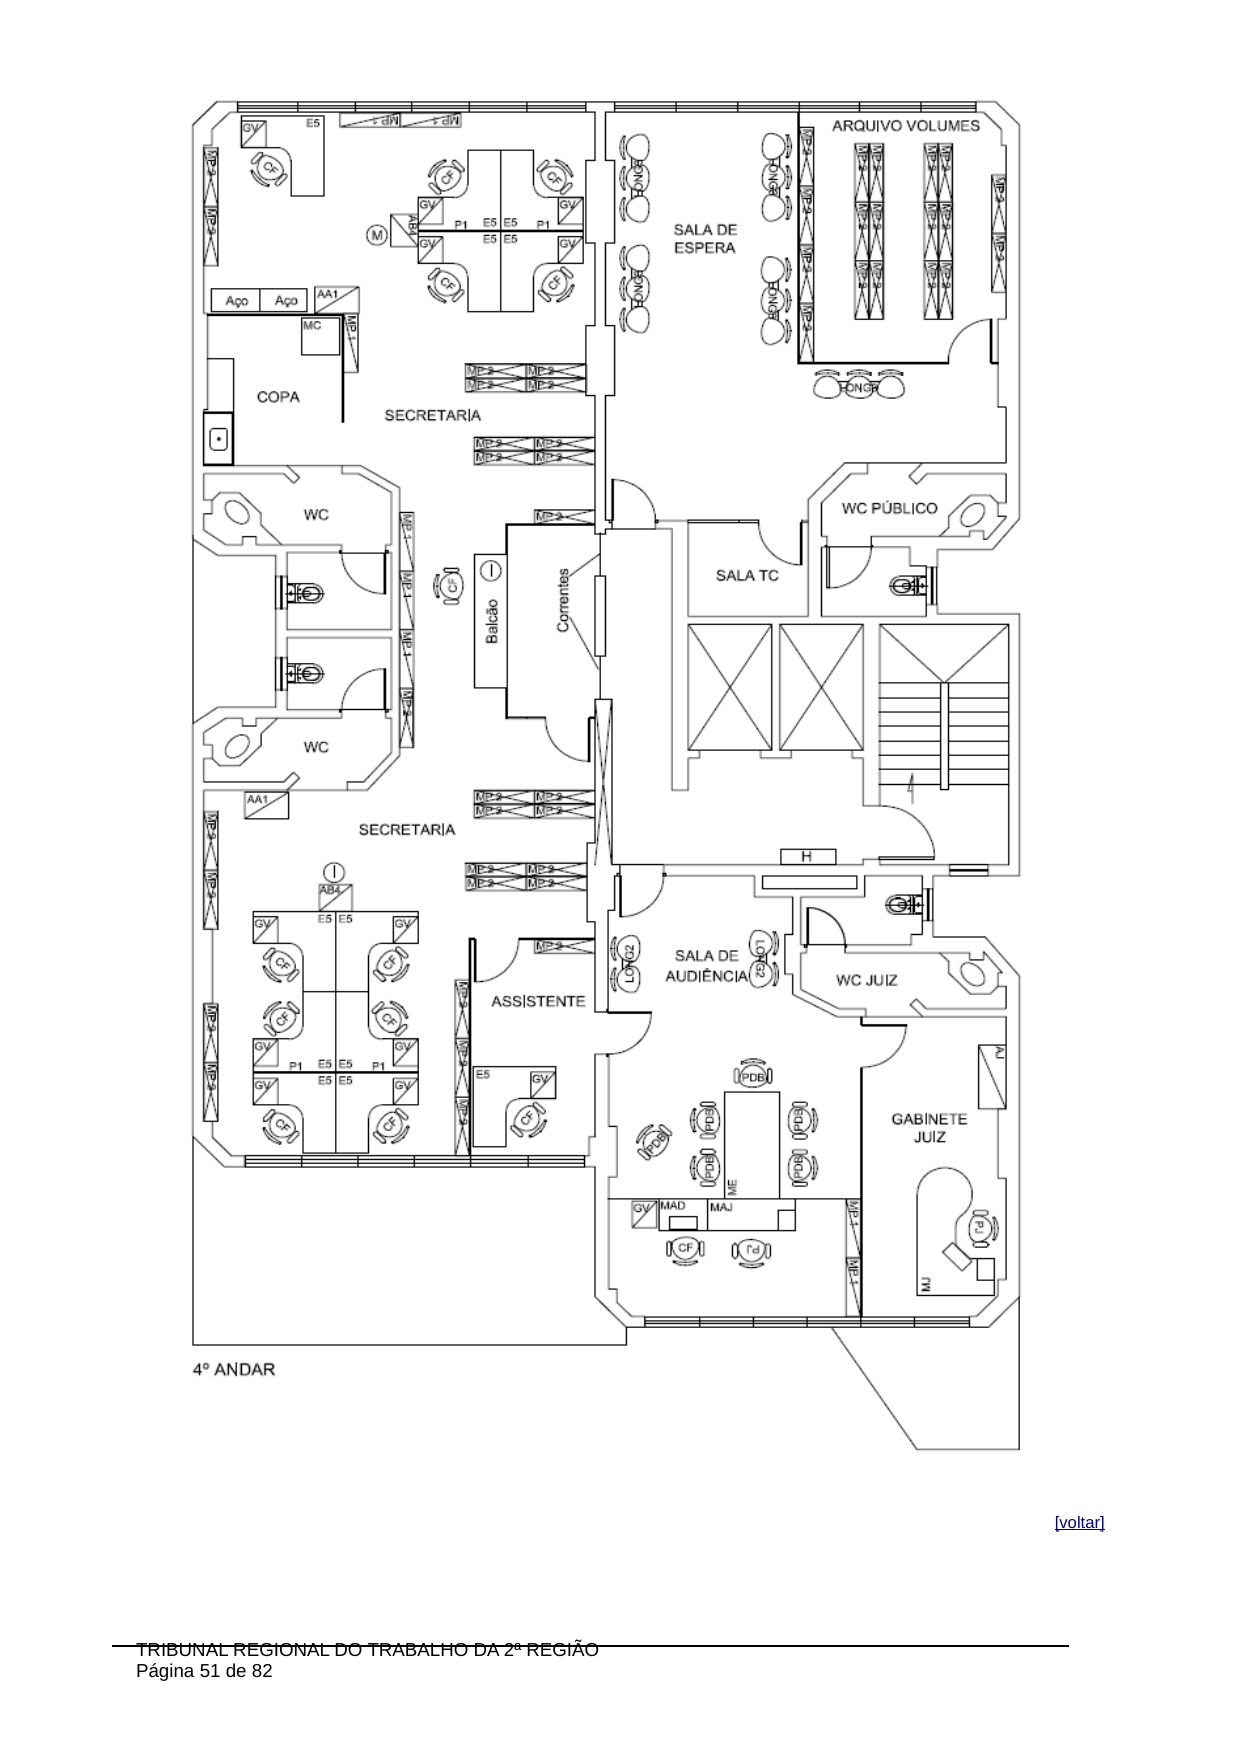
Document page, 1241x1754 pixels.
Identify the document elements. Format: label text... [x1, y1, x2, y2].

text [voltar] [136, 1512, 1104, 1532]
picture [131, 90, 1075, 1464]
